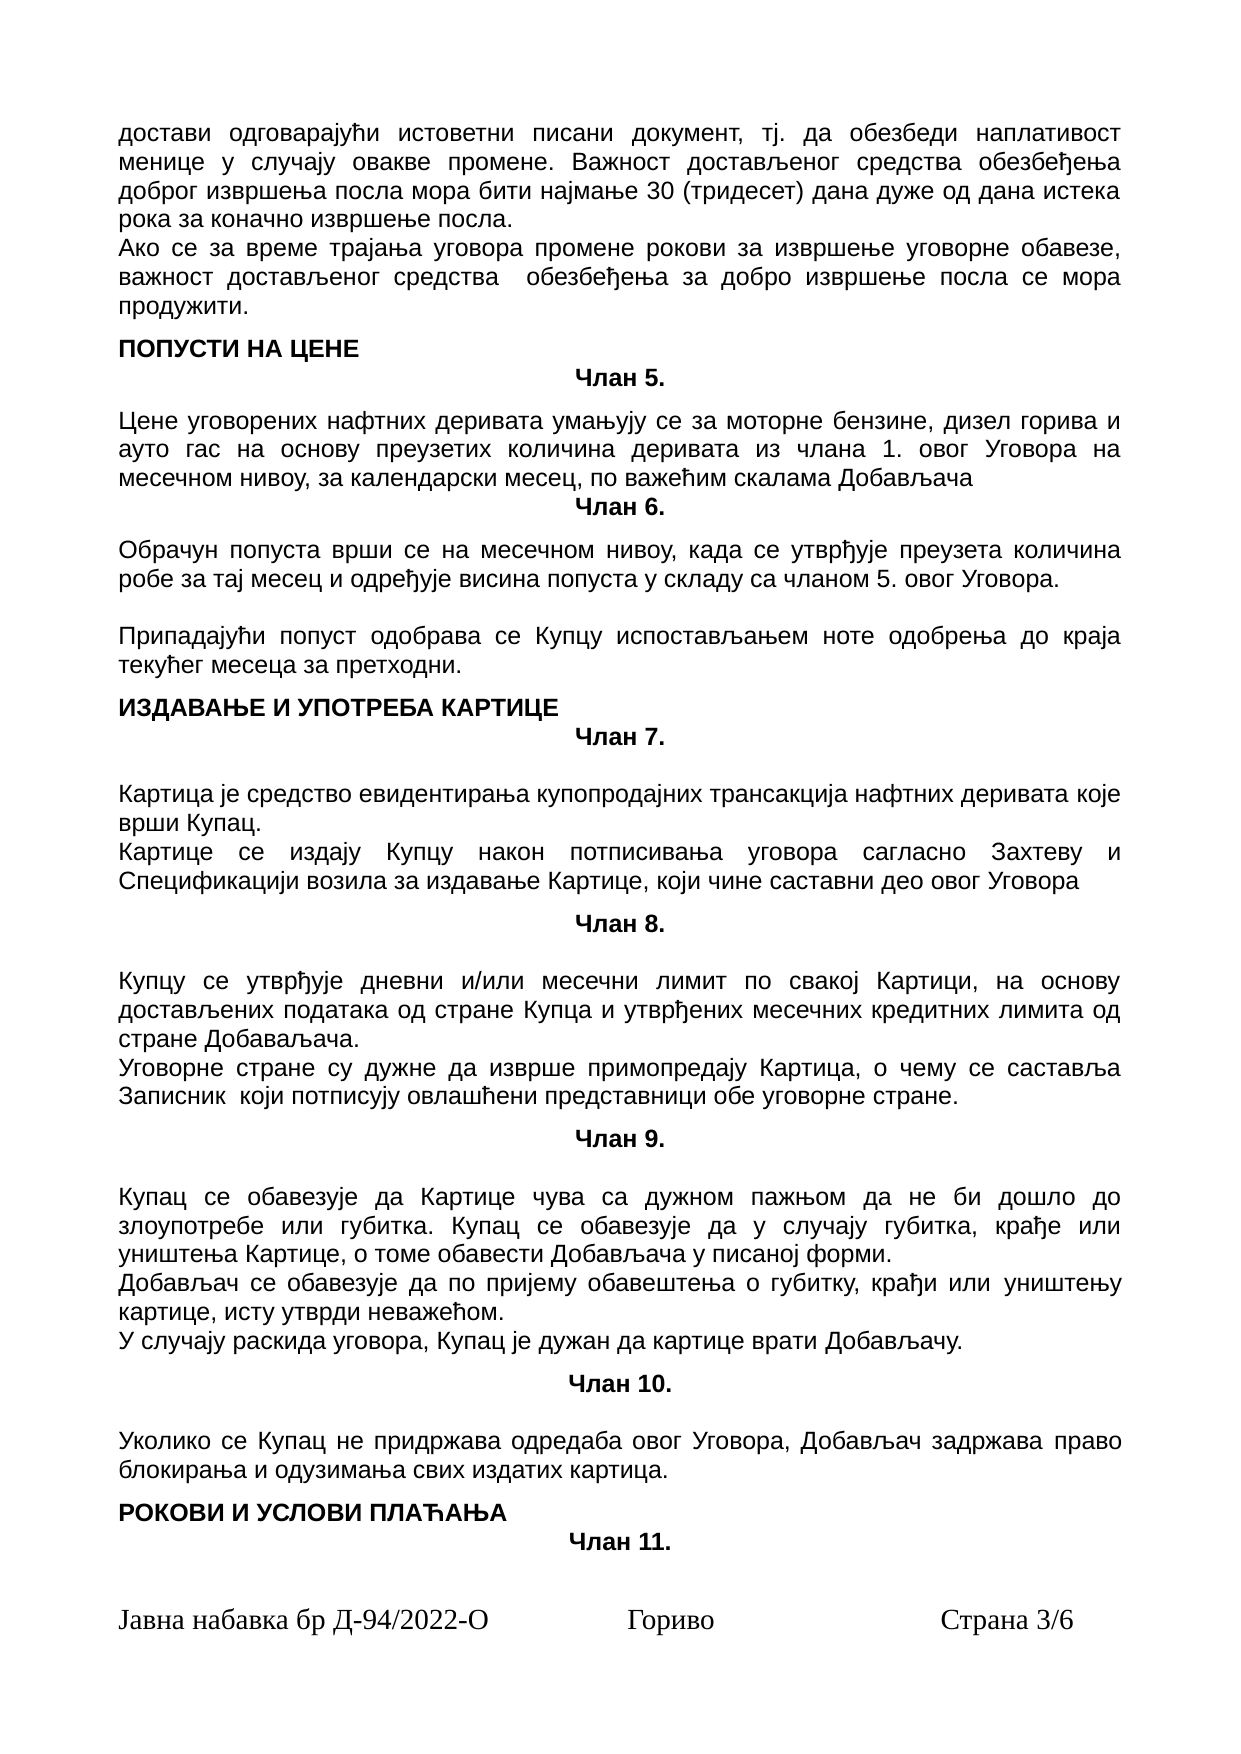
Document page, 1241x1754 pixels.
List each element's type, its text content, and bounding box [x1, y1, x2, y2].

text РОКОВИ И УСЛОВИ ПЛАЋАЊА [118, 1498, 1122, 1527]
text У случају раскида уговора, Купац је дужан да картице врати Добављачу. [118, 1326, 1122, 1354]
text Уговорне стране су дужне да изврше примопредају Картица, о чему се саставља Записник који потписују овлашћени представници обе уговорне стране. [118, 1052, 1122, 1110]
text Припадајући попуст одобрава се Купцу испостављањем ноте одобрења до краја текућег месеца за претходни. [118, 621, 1122, 679]
text Купцу се утврђује дневни и/или месечни лимит по свакој Картици, на основу достављених података од стране Купца и утврђених месечних кредитних лимита од стране Добаваљача. [118, 966, 1122, 1052]
text Члан 6. [118, 492, 1122, 521]
text Обрачун попуста врши се на месечном нивоу, када се утврђује преузета количина робе за тај месец и одређује висина попуста у складу са чланом 5. овог Уговора. [118, 535, 1122, 592]
text Купац се обавезује да Картице чува са дужном пажњом да не би дошло до злоупотребе или губитка. Купац се обавезује да у случају губитка, крађе или уништења Картице, о томе обавести Добављача у писаној форми. [118, 1182, 1122, 1268]
text ПОПУСТИ НА ЦЕНЕ [118, 334, 1122, 362]
text Члан 8. [118, 909, 1122, 937]
text Картице се издају Купцу након потписивања уговора сагласно Захтеву и Спецификацији возила за издавање Картице, који чине саставни део овог Уговора [118, 837, 1122, 894]
text Картица је средство евидентирања купопродајних трансакција нафтних деривата које врши Купац. [118, 779, 1122, 837]
text Члан 9. [118, 1124, 1122, 1153]
text достави одговарајући истоветни писани документ, тј. да обезбеди наплативост менице у случају овакве промене. Важност достављеног средства обезбеђења доброг извршења посла мора бити најмање 30 (тридесет) дана дуже од дана истека рока за коначно извршење посла. [118, 118, 1122, 233]
text Члан 10. [118, 1369, 1122, 1397]
text Добављач се обавезује да по пријему обавештења о губитку, крађи или уништењу картице, исту утврди неважећом. [118, 1268, 1122, 1326]
text Уколико се Купац не придржава одредаба овог Уговора, Добављач задржава право блокирања и одузимања свих издатих картица. [118, 1426, 1122, 1484]
text Члан 11. [118, 1527, 1122, 1556]
text Члан 5. [118, 362, 1122, 391]
text Ако се за време трајања уговора промене рокови за извршење уговорне обавезе, важност достављенoг средства обезбеђења за добро извршење посла се мора продужити. [118, 233, 1122, 319]
text Цене уговорених нафтних деривата умањују се за моторне бензине, дизел горива и ауто гас на основу преузетих количина деривата из члана 1. овог Уговора на месечном нивоу, за календарски месец, по важећим скалама Добављача [118, 406, 1122, 492]
text Члан 7. [118, 722, 1122, 751]
text ИЗДАВАЊЕ И УПОТРЕБА КАРТИЦЕ [118, 693, 1122, 722]
